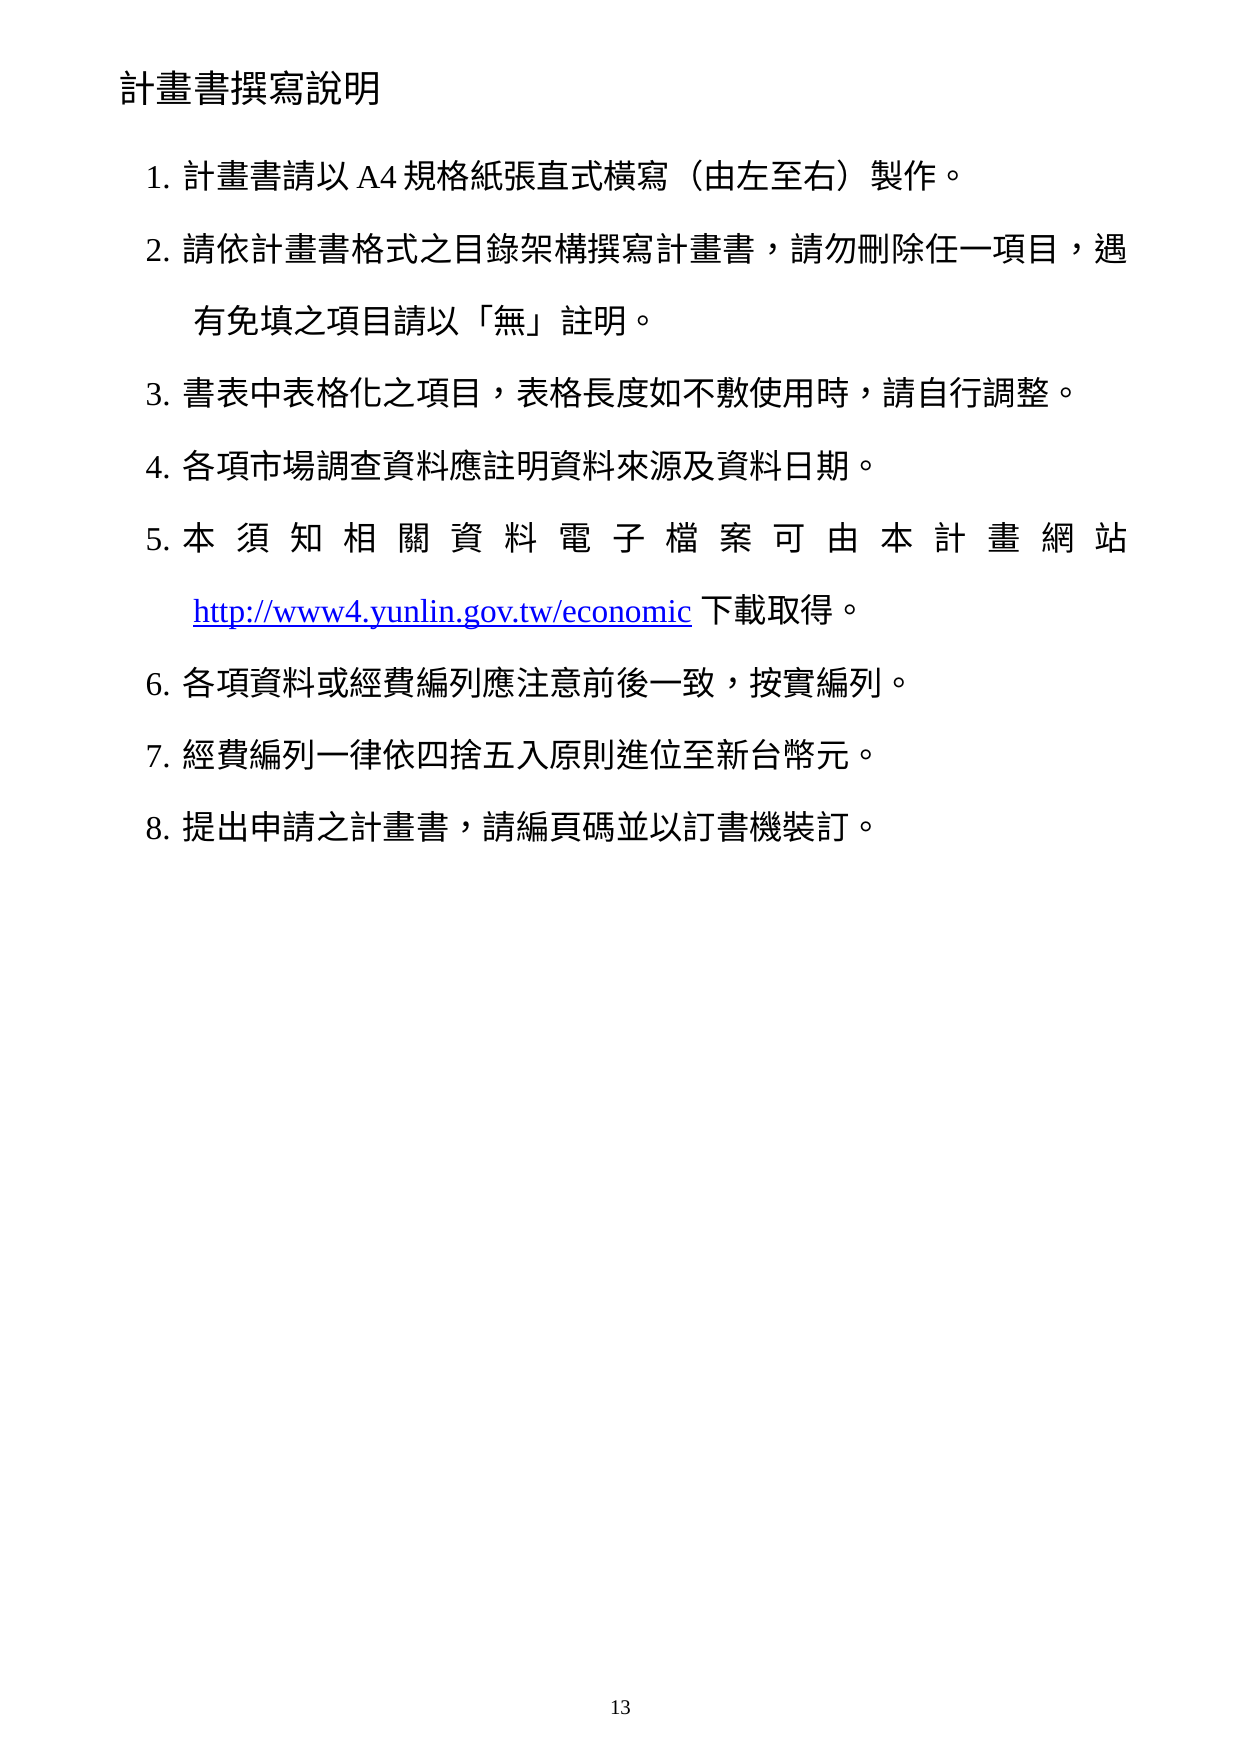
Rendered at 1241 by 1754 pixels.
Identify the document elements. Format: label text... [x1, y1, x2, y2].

list 書表中表格化之項目，表格長度如不敷使用時，請自行調整。 [145, 367, 1129, 415]
list 本須知相關資料電子檔案可由本計畫網站 http://www4.yunlin.gov.tw/economic 下載取得。 [145, 512, 1129, 632]
list 各項市場調查資料應註明資料來源及資料日期。 [145, 439, 1129, 488]
list 計畫書請以A4規格紙張直式橫寫（由左至右）製作。 [145, 150, 1129, 198]
text 計畫書撰寫說明 [118, 59, 1129, 113]
list 各項資料或經費編列應注意前後一致，按實編列。 [145, 656, 1129, 704]
list 提出申請之計畫書，請編頁碼並以訂書機裝訂。 [145, 801, 1129, 849]
list 請依計畫書格式之目錄架構撰寫計畫書，請勿刪除任一項目，遇有免填之項目請以「無」註明。 [145, 222, 1129, 343]
list 經費編列一律依四捨五入原則進位至新台幣元。 [145, 728, 1129, 777]
